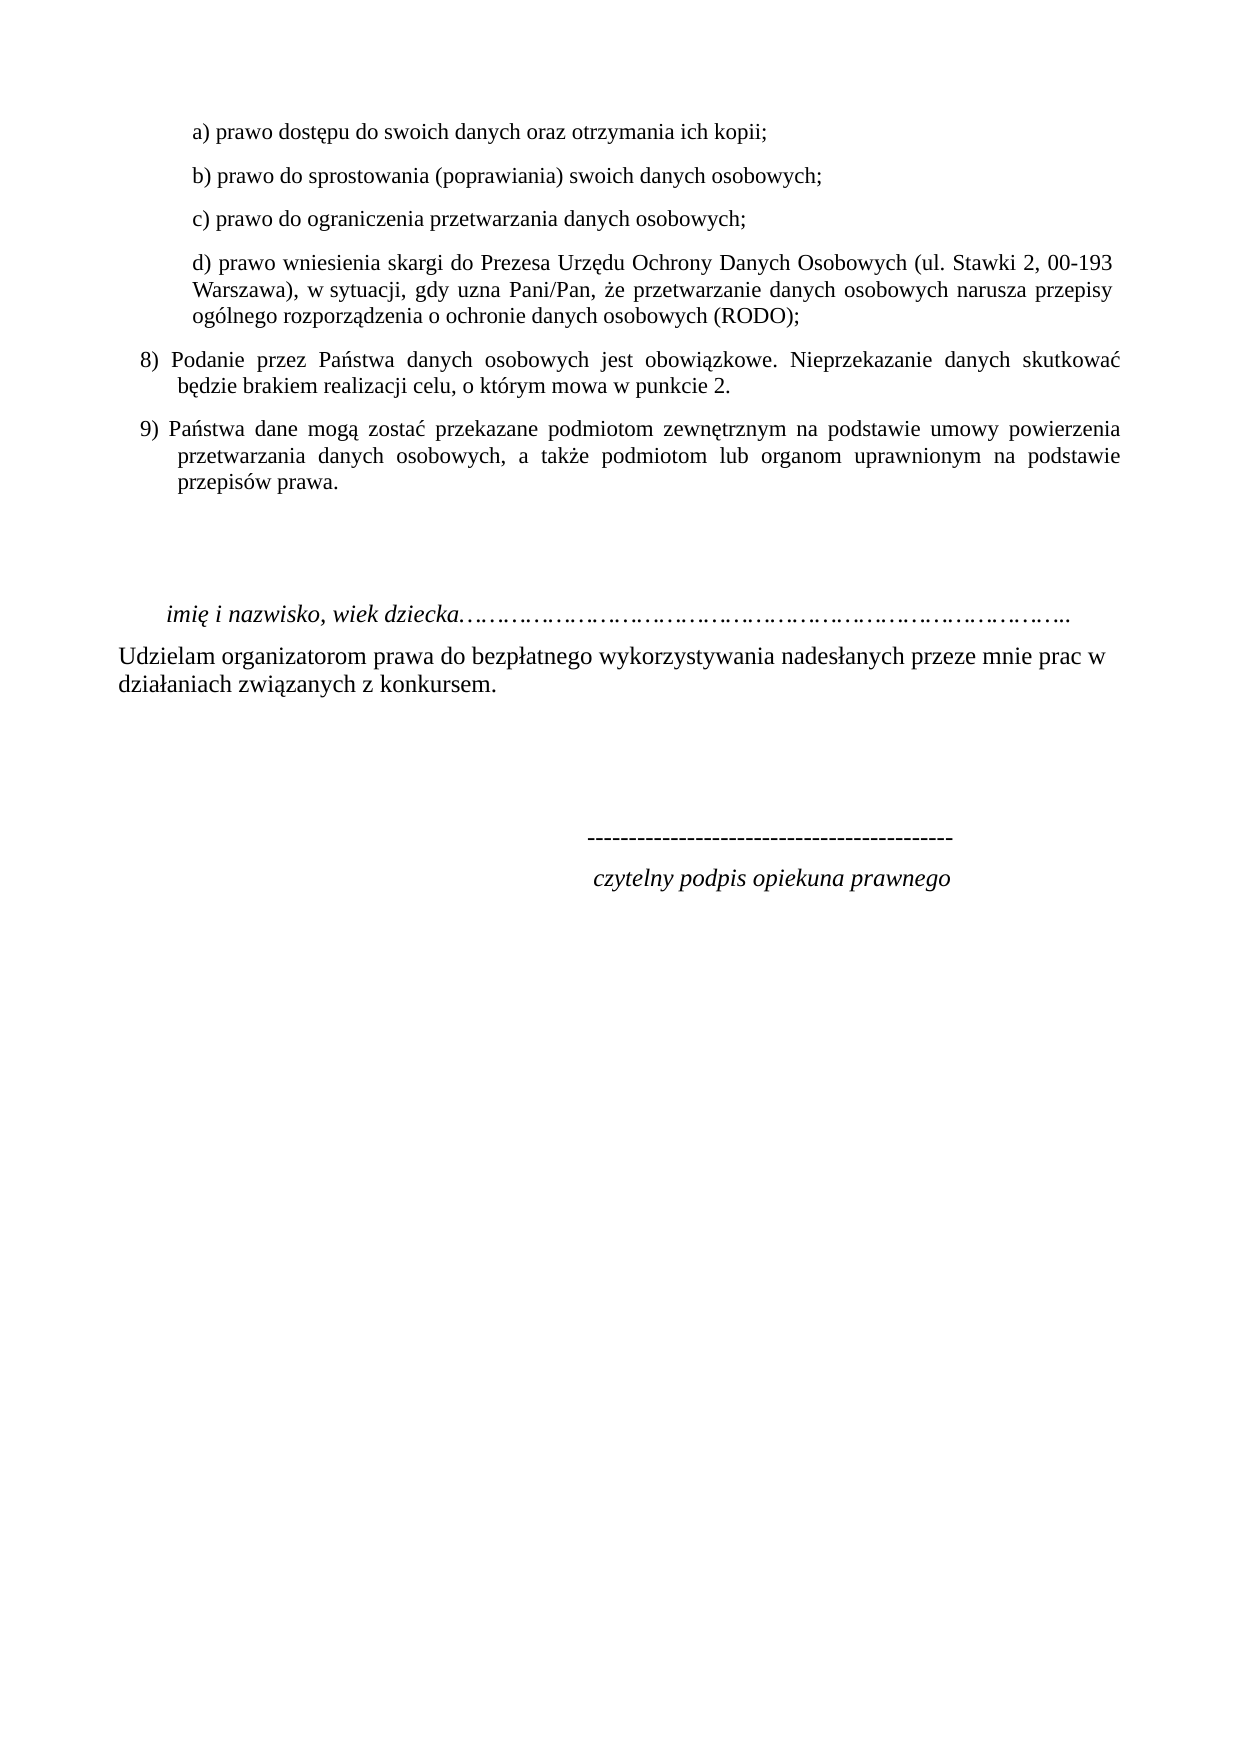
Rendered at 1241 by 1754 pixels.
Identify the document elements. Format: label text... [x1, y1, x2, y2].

text imię i nazwisko, wiek dziecka……………………………………………………………………….. [118, 599, 1122, 628]
text Udzielam organizatorom prawa do bezpłatnego wykorzystywania nadesłanych przeze mnie prac w działaniach związanych z konkursem. [118, 641, 1122, 698]
text -------------------------------------------- [118, 822, 1122, 851]
text d) prawo wniesienia skargi do Prezesa Urzędu Ochrony Danych Osobowych (ul. Stawki 2, 00-193 Warszawa), w sytuacji, gdy uzna Pani/Pan, że przetwarzanie danych osobowych narusza przepisy ogólnego rozporządzenia o ochronie danych osobowych (RODO); [81, 249, 1122, 329]
text b) prawo do sprostowania (poprawiania) swoich danych osobowych; [81, 162, 1122, 188]
text 8) Podanie przez Państwa danych osobowych jest obowiązkowe. Nieprzekazanie danych skutkować będzie brakiem realizacji celu, o którym mowa w punkcie 2. [140, 346, 1122, 399]
text a) prawo dostępu do swoich danych oraz otrzymania ich kopii; [81, 118, 1122, 144]
text c) prawo do ograniczenia przetwarzania danych osobowych; [81, 205, 1122, 232]
text czytelny podpis opiekuna prawnego [118, 863, 1122, 892]
text 9) Państwa dane mogą zostać przekazane podmiotom zewnętrznym na podstawie umowy powierzenia przetwarzania danych osobowych, a także podmiotom lub organom uprawnionym na podstawie przepisów prawa. [140, 415, 1122, 494]
